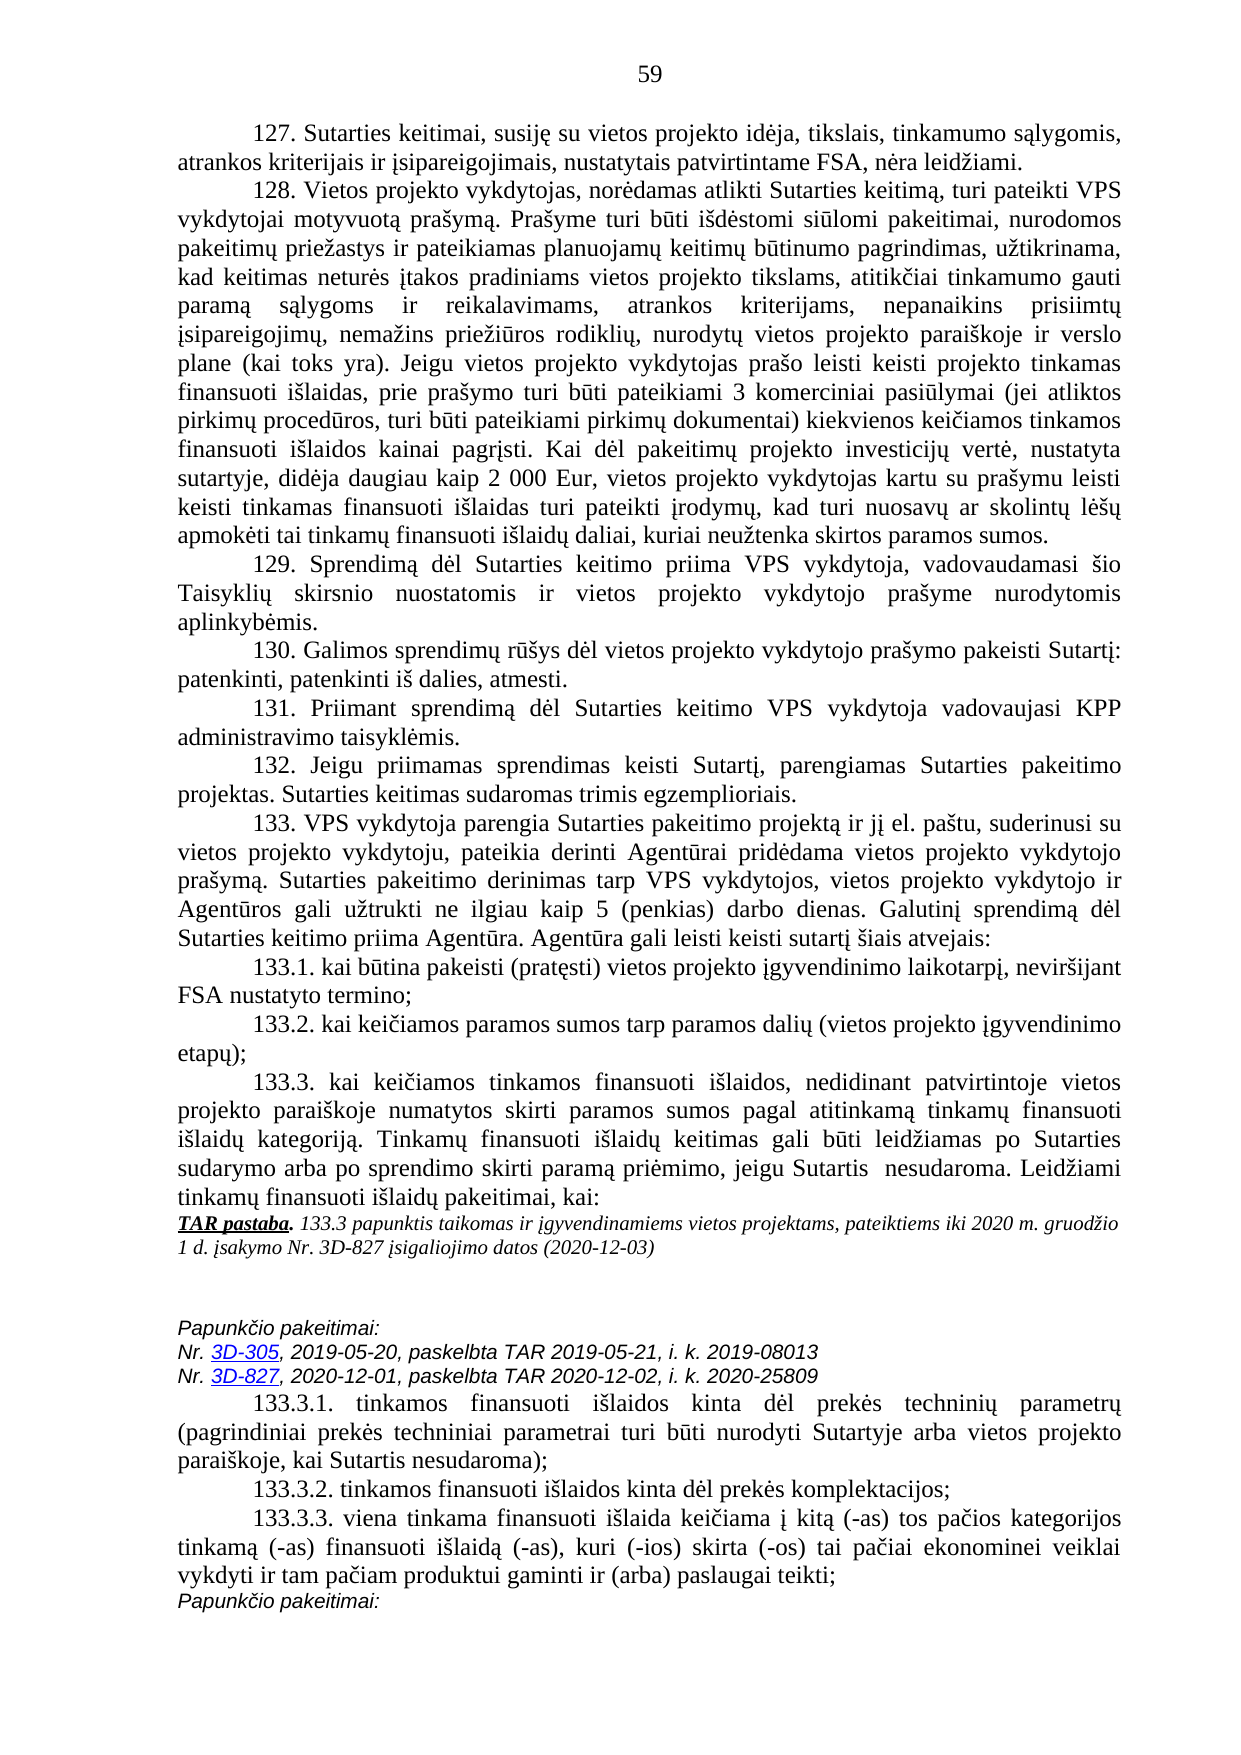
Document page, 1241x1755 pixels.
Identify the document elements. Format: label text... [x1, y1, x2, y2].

text 133. VPS vykdytoja parengia Sutarties pakeitimo projektą ir jį el. paštu, suderinusi su vietos projekto vykdytoju, pateikia derinti Agentūrai pridėdama vietos projekto vykdytojo prašymą. Sutarties pakeitimo derinimas tarp VPS vykdytojos, vietos projekto vykdytojo ir Agentūros gali užtrukti ne ilgiau kaip 5 (penkias) darbo dienas. Galutinį sprendimą dėl Sutarties keitimo priima Agentūra. Agentūra gali leisti keisti sutartį šiais atvejais: [177, 808, 1122, 952]
text 130. Galimos sprendimų rūšys dėl vietos projekto vykdytojo prašymo pakeisti Sutartį: patenkinti, patenkinti iš dalies, atmesti. [177, 636, 1122, 693]
text Nr. 3D-305, 2019-05-20, paskelbta TAR 2019-05-21, i. k. 2019-08013 [177, 1340, 1122, 1364]
text 128. Vietos projekto vykdytojas, norėdamas atlikti Sutarties keitimą, turi pateikti VPS vykdytojai motyvuotą prašymą. Prašyme turi būti išdėstomi siūlomi pakeitimai, nurodomos pakeitimų priežastys ir pateikiamas planuojamų keitimų būtinumo pagrindimas, užtikrinama, kad keitimas neturės įtakos pradiniams vietos projekto tikslams, atitikčiai tinkamumo gauti paramą sąlygoms ir reikalavimams, atrankos kriterijams, nepanaikins prisiimtų įsipareigojimų, nemažins priežiūros rodiklių, nurodytų vietos projekto paraiškoje ir verslo plane (kai toks yra). Jeigu vietos projekto vykdytojas prašo leisti keisti projekto tinkamas finansuoti išlaidas, prie prašymo turi būti pateikiami 3 komerciniai pasiūlymai (jei atliktos pirkimų procedūros, turi būti pateikiami pirkimų dokumentai) kiekvienos keičiamos tinkamos finansuoti išlaidos kainai pagrįsti. Kai dėl pakeitimų projekto investicijų vertė, nustatyta sutartyje, didėja daugiau kaip 2 000 Eur, vietos projekto vykdytojas kartu su prašymu leisti keisti tinkamas finansuoti išlaidas turi pateikti įrodymų, kad turi nuosavų ar skolintų lėšų apmokėti tai tinkamų finansuoti išlaidų daliai, kuriai neužtenka skirtos paramos sumos. [177, 176, 1122, 549]
text Nr. 3D-827, 2020-12-01, paskelbta TAR 2020-12-02, i. k. 2020-25809 [177, 1364, 1122, 1388]
text 133.2. kai keičiamos paramos sumos tarp paramos dalių (vietos projekto įgyvendinimo etapų); [177, 1009, 1122, 1067]
text Papunkčio pakeitimai: [177, 1316, 1122, 1340]
text 133.1. kai būtina pakeisti (pratęsti) vietos projekto įgyvendinimo laikotarpį, neviršijant FSA nustatyto termino; [177, 952, 1122, 1009]
text 131. Priimant sprendimą dėl Sutarties keitimo VPS vykdytoja vadovaujasi KPP administravimo taisyklėmis. [177, 693, 1122, 751]
text TAR pastaba. 133.3 papunktis taikomas ir įgyvendinamiems vietos projektams, pateiktiems iki 2020 m. gruodžio 1 d. įsakymo Nr. 3D-827 įsigaliojimo datos (2020-12-03) [177, 1211, 1122, 1259]
text 127. Sutarties keitimai, susiję su vietos projekto idėja, tikslais, tinkamumo sąlygomis, atrankos kriterijais ir įsipareigojimais, nustatytais patvirtintame FSA, nėra leidžiami. [177, 118, 1122, 176]
text Papunkčio pakeitimai: [177, 1589, 1122, 1613]
text 133.3.1. tinkamos finansuoti išlaidos kinta dėl prekės techninių parametrų (pagrindiniai prekės techniniai parametrai turi būti nurodyti Sutartyje arba vietos projekto paraiškoje, kai Sutartis nesudaroma); [177, 1388, 1122, 1474]
text 133.3.3. viena tinkama finansuoti išlaida keičiama į kitą (-as) tos pačios kategorijos tinkamą (-as) finansuoti išlaidą (-as), kuri (-ios) skirta (-os) tai pačiai ekonominei veiklai vykdyti ir tam pačiam produktui gaminti ir (arba) paslaugai teikti; [177, 1503, 1122, 1589]
text 129. Sprendimą dėl Sutarties keitimo priima VPS vykdytoja, vadovaudamasi šio Taisyklių skirsnio nuostatomis ir vietos projekto vykdytojo prašyme nurodytomis aplinkybėmis. [177, 549, 1122, 636]
text 133.3.2. tinkamos finansuoti išlaidos kinta dėl prekės komplektacijos; [177, 1474, 1122, 1503]
text 132. Jeigu priimamas sprendimas keisti Sutartį, parengiamas Sutarties pakeitimo projektas. Sutarties keitimas sudaromas trimis egzemplioriais. [177, 751, 1122, 808]
text 133.3. kai keičiamos tinkamos finansuoti išlaidos, nedidinant patvirtintoje vietos projekto paraiškoje numatytos skirti paramos sumos pagal atitinkamą tinkamų finansuoti išlaidų kategoriją. Tinkamų finansuoti išlaidų keitimas gali būti leidžiamas po Sutarties sudarymo arba po sprendimo skirti paramą priėmimo, jeigu Sutartis nesudaroma. Leidžiami tinkamų finansuoti išlaidų pakeitimai, kai: [177, 1067, 1122, 1211]
